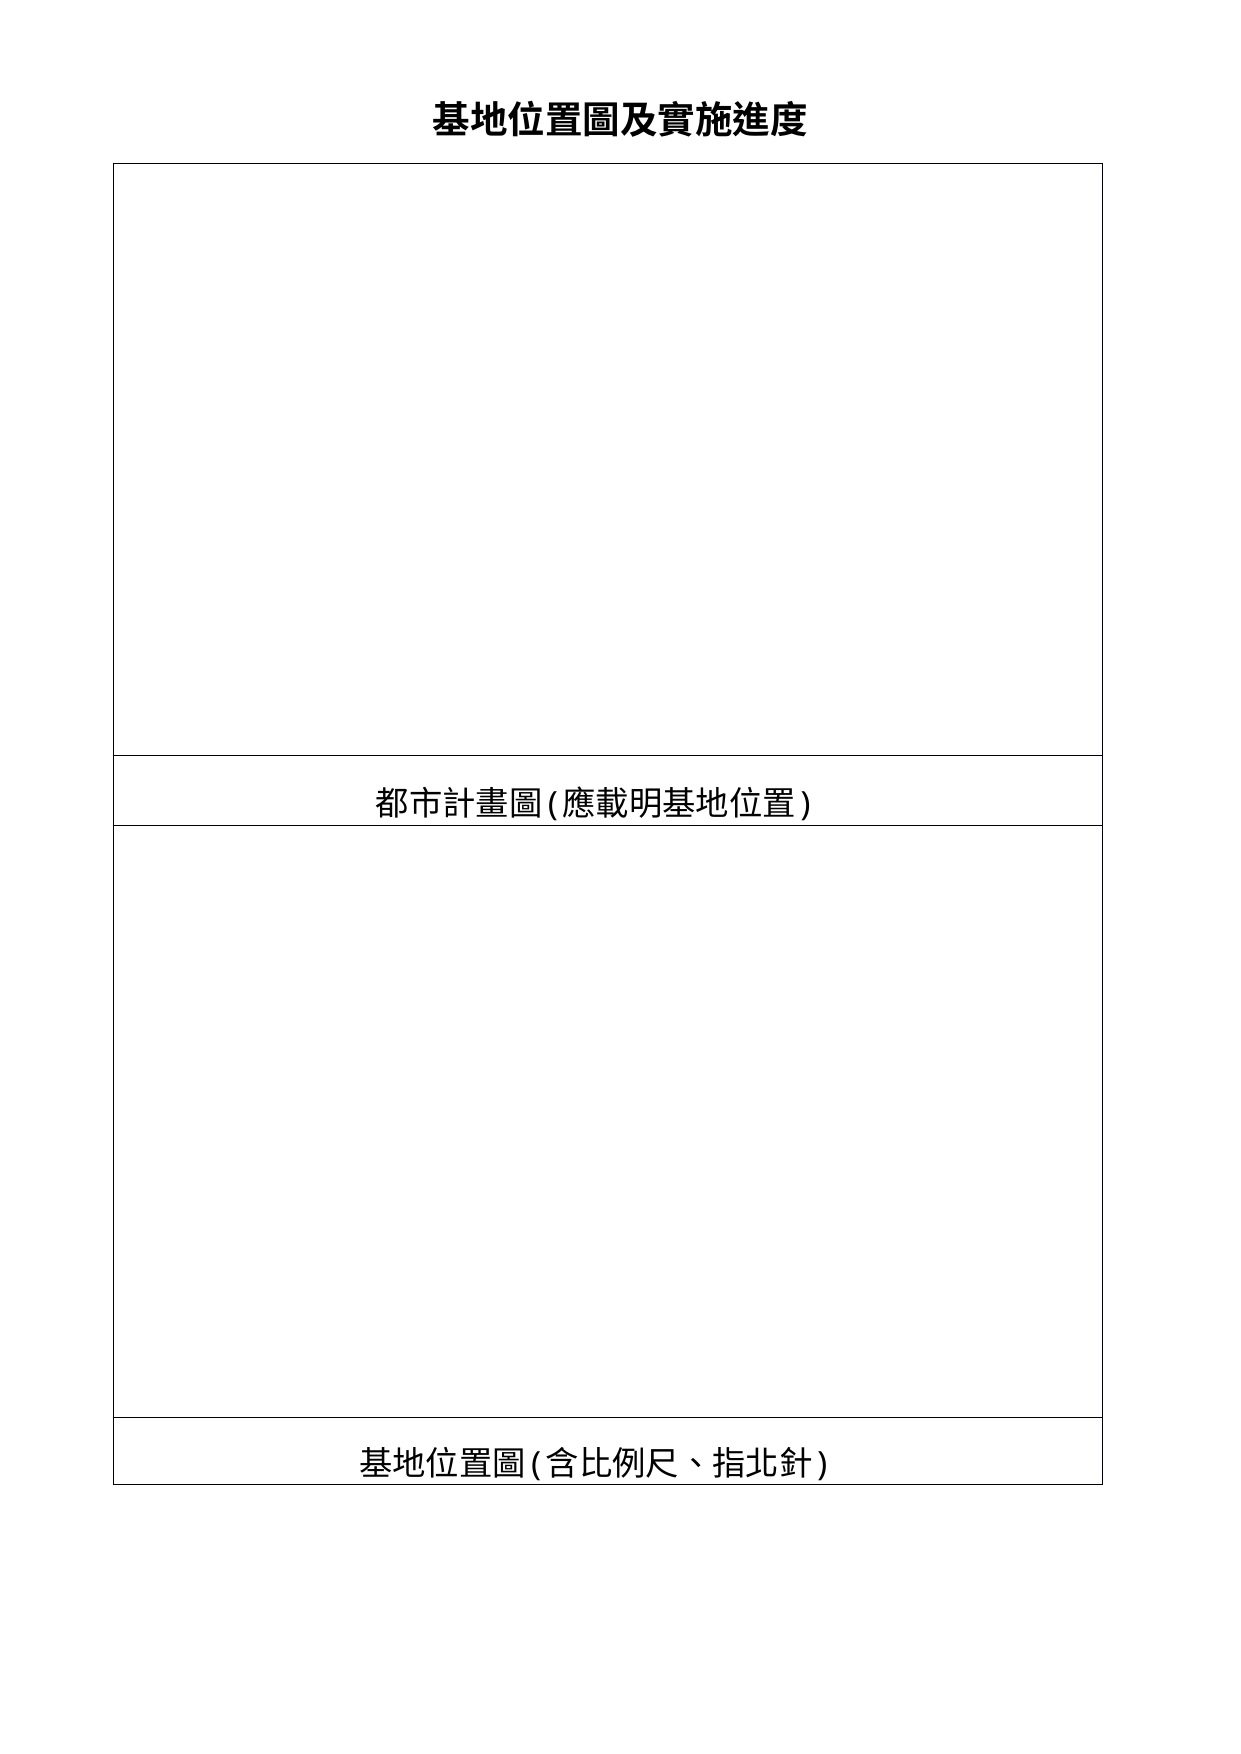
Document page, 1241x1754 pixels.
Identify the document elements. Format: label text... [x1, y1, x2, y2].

text 基地位置圖及實施進度 [187, 89, 1053, 144]
table_cell [114, 826, 1102, 1417]
table_cell 都市計畫圖(應載明基地位置) [114, 756, 1102, 825]
table_header [114, 164, 1102, 754]
table_cell 基地位置圖(含比例尺、指北針) [114, 1418, 1102, 1483]
